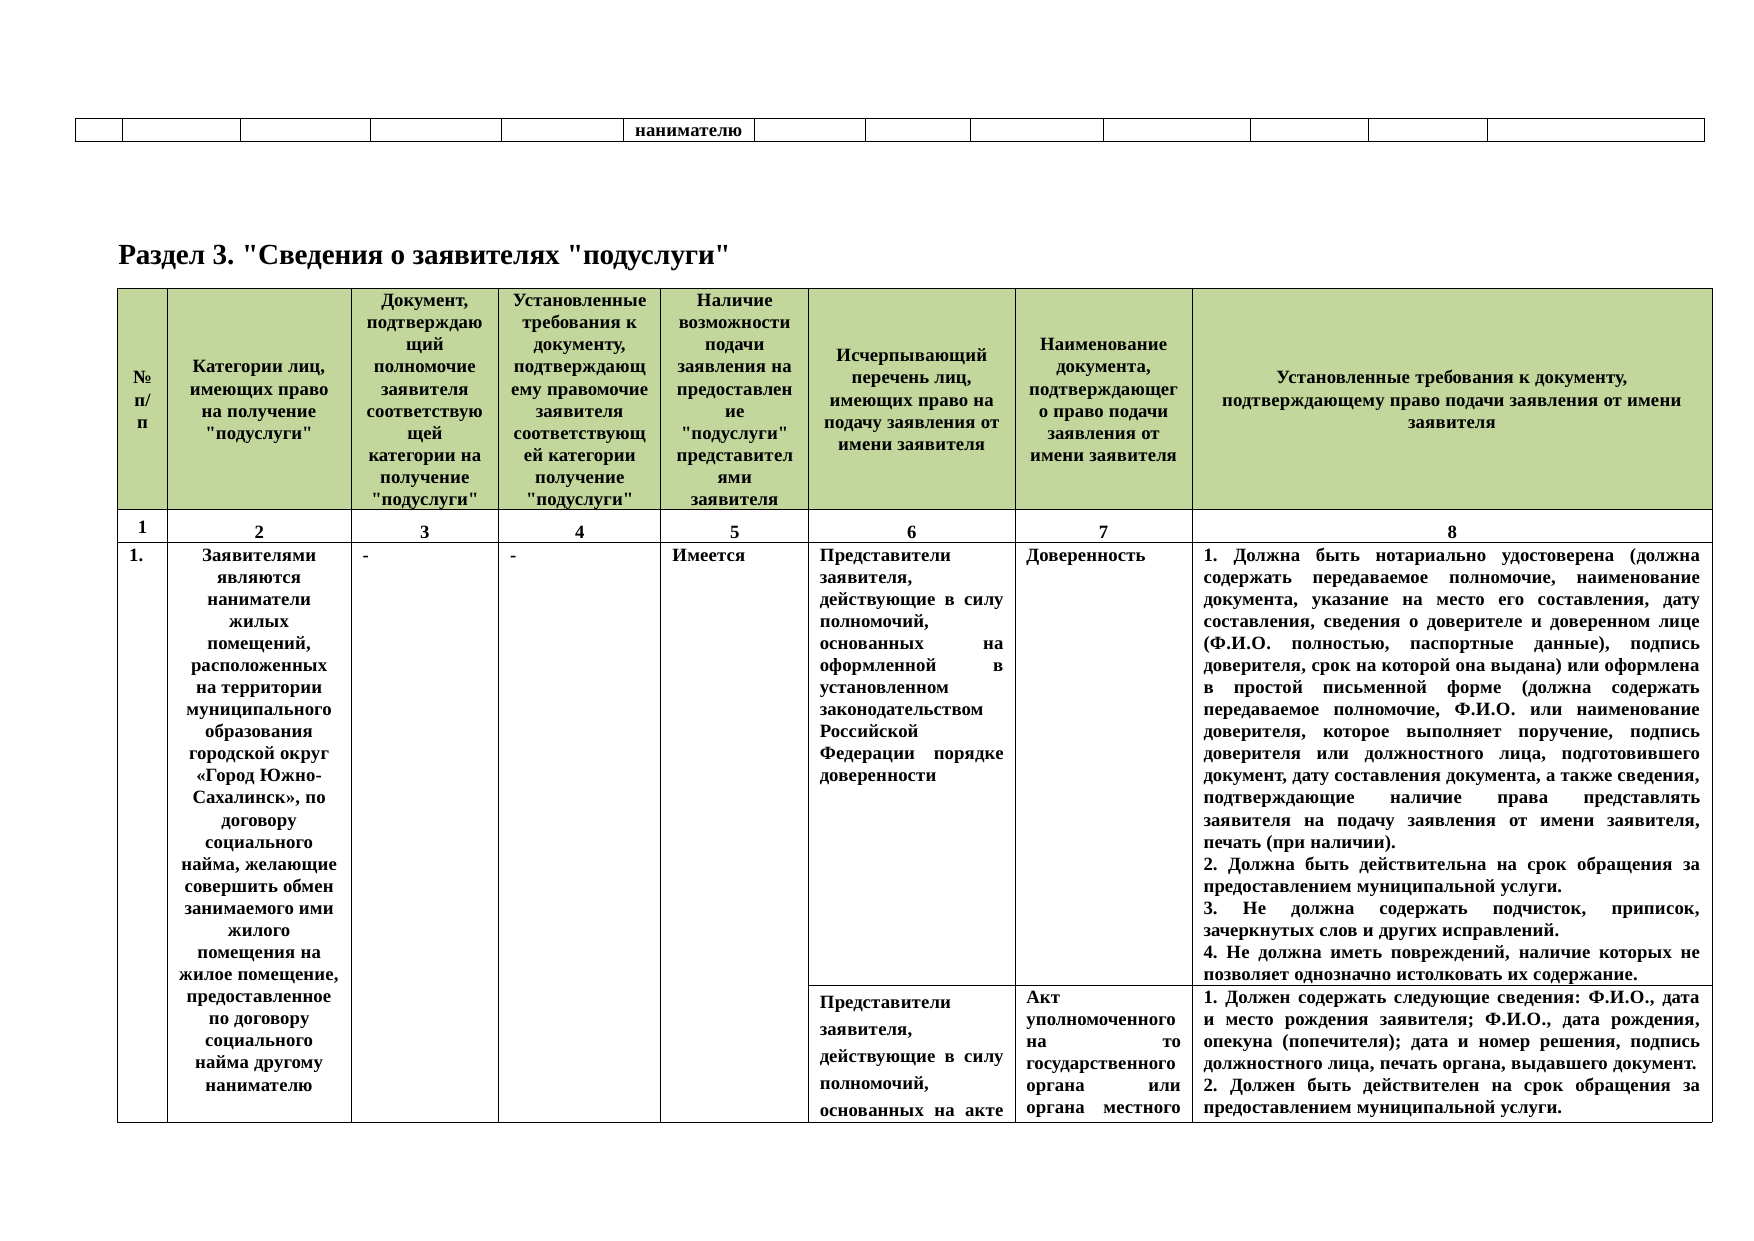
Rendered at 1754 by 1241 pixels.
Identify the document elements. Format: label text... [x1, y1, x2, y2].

table_cell - [866, 119, 970, 141]
table_cell - [352, 543, 498, 1121]
table_header Категории лиц, имеющих право на получение "подуслуги" [168, 289, 351, 509]
table_cell Представители заявителя, действующие в силу полномочий, основанных на акте [809, 986, 1015, 1121]
table_cell 3 [352, 510, 498, 542]
table_cell [241, 119, 370, 141]
table_cell Акт уполномоченного на то государственного органа или органа местного [1016, 986, 1192, 1121]
table_cell [371, 119, 501, 141]
table_cell 7 [1016, 510, 1192, 542]
table_cell 1. Должен содержать следующие сведения: Ф.И.О., дата и место рождения заявителя; Ф.И.О., дата рождения, опекуна (попечителя); дата и номер решения, подпись должностного лица, печать органа, выдавшего документ. 2. Должен быть действителен на срок обращения за предоставлением муниципальной услуги. [1193, 986, 1712, 1121]
table_header Наличие возможности подачи заявления на предоставление "подуслуги" представителями заявителя [661, 289, 808, 509]
table_cell [1369, 119, 1487, 141]
table_header Установленные требования к документу, подтверждающему право подачи заявления от имени заявителя [1193, 289, 1712, 509]
table_cell - [499, 543, 660, 1121]
table_cell 5 [661, 510, 808, 542]
table_cell Представители заявителя, действующие в силу полномочий, основанных на оформленной в установленном законодательством Российской Федерации порядке доверенности [809, 543, 1015, 984]
table_cell [76, 119, 122, 141]
table_header № п/п [118, 289, 167, 509]
table_cell - [1104, 119, 1250, 141]
table_header Документ, подтверждающий полномочие заявителя соответствующей категории на получение "подуслуги" [352, 289, 498, 509]
table_cell Имеется [661, 543, 808, 1121]
table_cell [755, 119, 865, 141]
table_cell 1. Должна быть нотариально удостоверена (должна содержать передаваемое полномочие, наименование документа, указание на место его составления, дату составления, сведения о доверителе и доверенном лице (Ф.И.О. полностью, паспортные данные), подпись доверителя, срок на которой она выдана) или оформлена в простой письменной форме (должна содержать передаваемое полномочие, Ф.И.О. или наименование доверителя, которое выполняет поручение, подпись доверителя или должностного лица, подготовившего документ, дату составления документа, а также сведения, подтверждающие наличие права представлять заявителя на подачу заявления от имени заявителя, печать (при наличии). 2. Должна быть действительна на срок обращения за предоставлением муниципальной услуги. 3. Не должна содержать подчисток, приписок, зачеркнутых слов и других исправлений. 4. Не должна иметь повреждений, наличие которых не позволяет однозначно истолковать их содержание. [1193, 543, 1712, 984]
table_cell Заявителями являются наниматели жилых помещений, расположенных на территории муниципального образования городской округ «Город Южно-Сахалинск», по договору социального найма, желающие совершить обмен занимаемого ими жилого помещения на жилое помещение, предоставленное по договору социального найма другому нанимателю [168, 543, 351, 1121]
text Раздел 3. "Сведения о заявителях "подуслуги" [118, 238, 1636, 271]
table_cell [971, 119, 1103, 141]
table_cell [123, 119, 240, 141]
table_cell Доверенность [1016, 543, 1192, 984]
table_header Наименование документа, подтверждающего право подачи заявления от имени заявителя [1016, 289, 1192, 509]
table_cell 1. [118, 543, 167, 1121]
table_cell 1 [118, 510, 167, 542]
table_cell 4 [499, 510, 660, 542]
table_cell - [1251, 119, 1368, 141]
table_cell 2 [168, 510, 351, 542]
table_header Установленные требования к документу, подтверждающему правомочие заявителя соответствующей категории получение "подуслуги" [499, 289, 660, 509]
table_header Исчерпывающий перечень лиц, имеющих право на подачу заявления от имени заявителя [809, 289, 1015, 509]
table_cell 8 [1193, 510, 1712, 542]
table_cell нанимателю [624, 119, 754, 141]
table_cell 6 [809, 510, 1015, 542]
